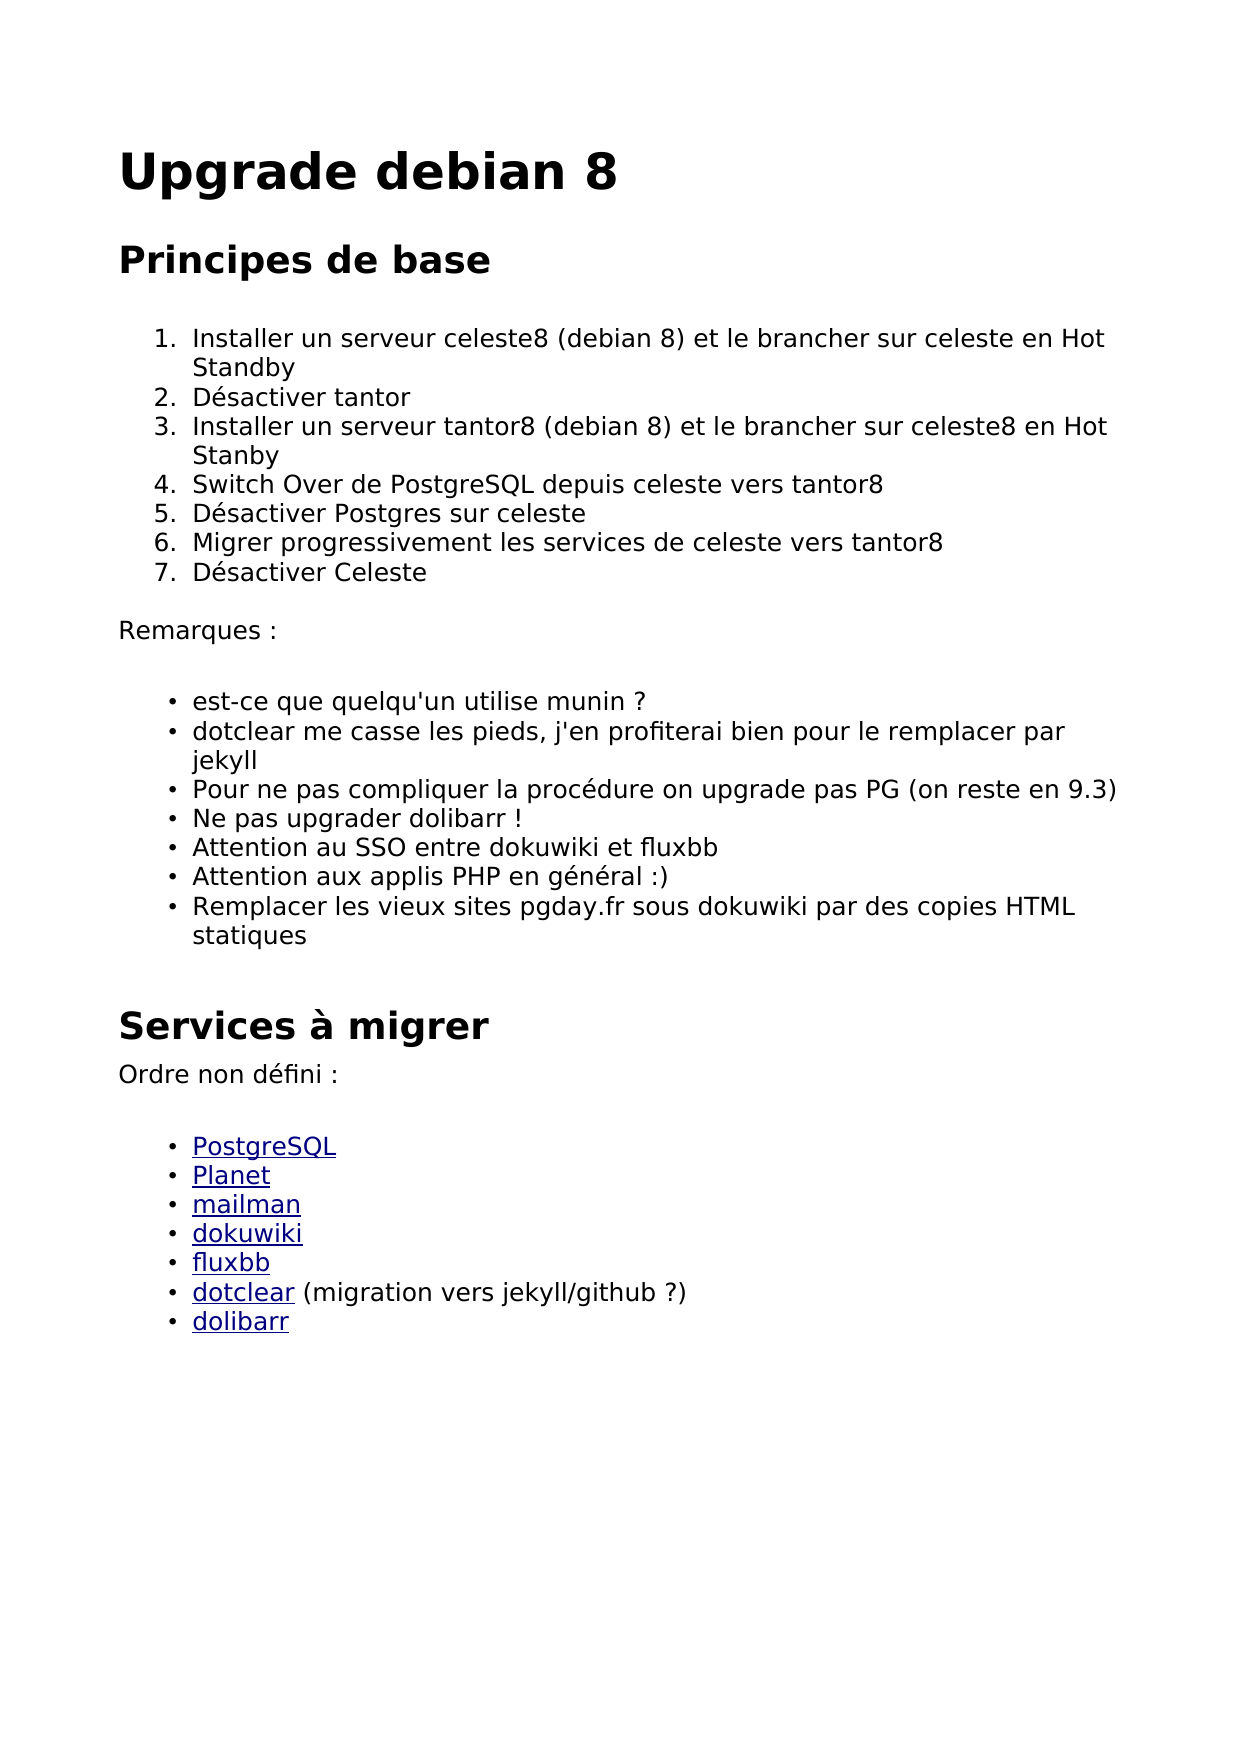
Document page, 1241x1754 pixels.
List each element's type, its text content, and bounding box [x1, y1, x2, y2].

subtitle Upgrade debian 8 [118, 143, 1122, 201]
list dotclear (migration vers jekyll/github ?) [177, 1278, 1122, 1307]
list Remplacer les vieux sites pgday.fr sous dokuwiki par des copies HTML statiques [177, 892, 1122, 950]
text Ordre non défini : [118, 1061, 1122, 1090]
list Switch Over de PostgreSQL depuis celeste vers tantor8 [177, 470, 1122, 499]
list mailman [177, 1190, 1122, 1219]
text Remarques : [118, 616, 1122, 646]
list Planet [177, 1161, 1122, 1190]
list dolibarr [177, 1307, 1122, 1336]
list est-ce que quelqu'un utilise munin ? [177, 688, 1122, 717]
list Installer un serveur tantor8 (debian 8) et le brancher sur celeste8 en Hot Stanby [177, 412, 1122, 470]
list Ne pas upgrader dolibarr ! [177, 804, 1122, 833]
subtitle Principes de base [118, 239, 1122, 282]
list Pour ne pas compliquer la procédure on upgrade pas PG (on reste en 9.3) [177, 775, 1122, 804]
list Attention aux applis PHP en général :) [177, 863, 1122, 892]
list PostgreSQL [177, 1132, 1122, 1161]
list Désactiver Celeste [177, 558, 1122, 587]
list Installer un serveur celeste8 (debian 8) et le brancher sur celeste en Hot Standby [177, 324, 1122, 383]
list fluxbb [177, 1248, 1122, 1278]
list Migrer progressivement les services de celeste vers tantor8 [177, 529, 1122, 558]
list dotclear me casse les pieds, j'en profiterai bien pour le remplacer par jekyll [177, 717, 1122, 775]
list Désactiver tantor [177, 383, 1122, 412]
list Attention au SSO entre dokuwiki et fluxbb [177, 833, 1122, 863]
list dokuwiki [177, 1219, 1122, 1248]
list Désactiver Postgres sur celeste [177, 499, 1122, 529]
subtitle Services à migrer [118, 1004, 1122, 1048]
